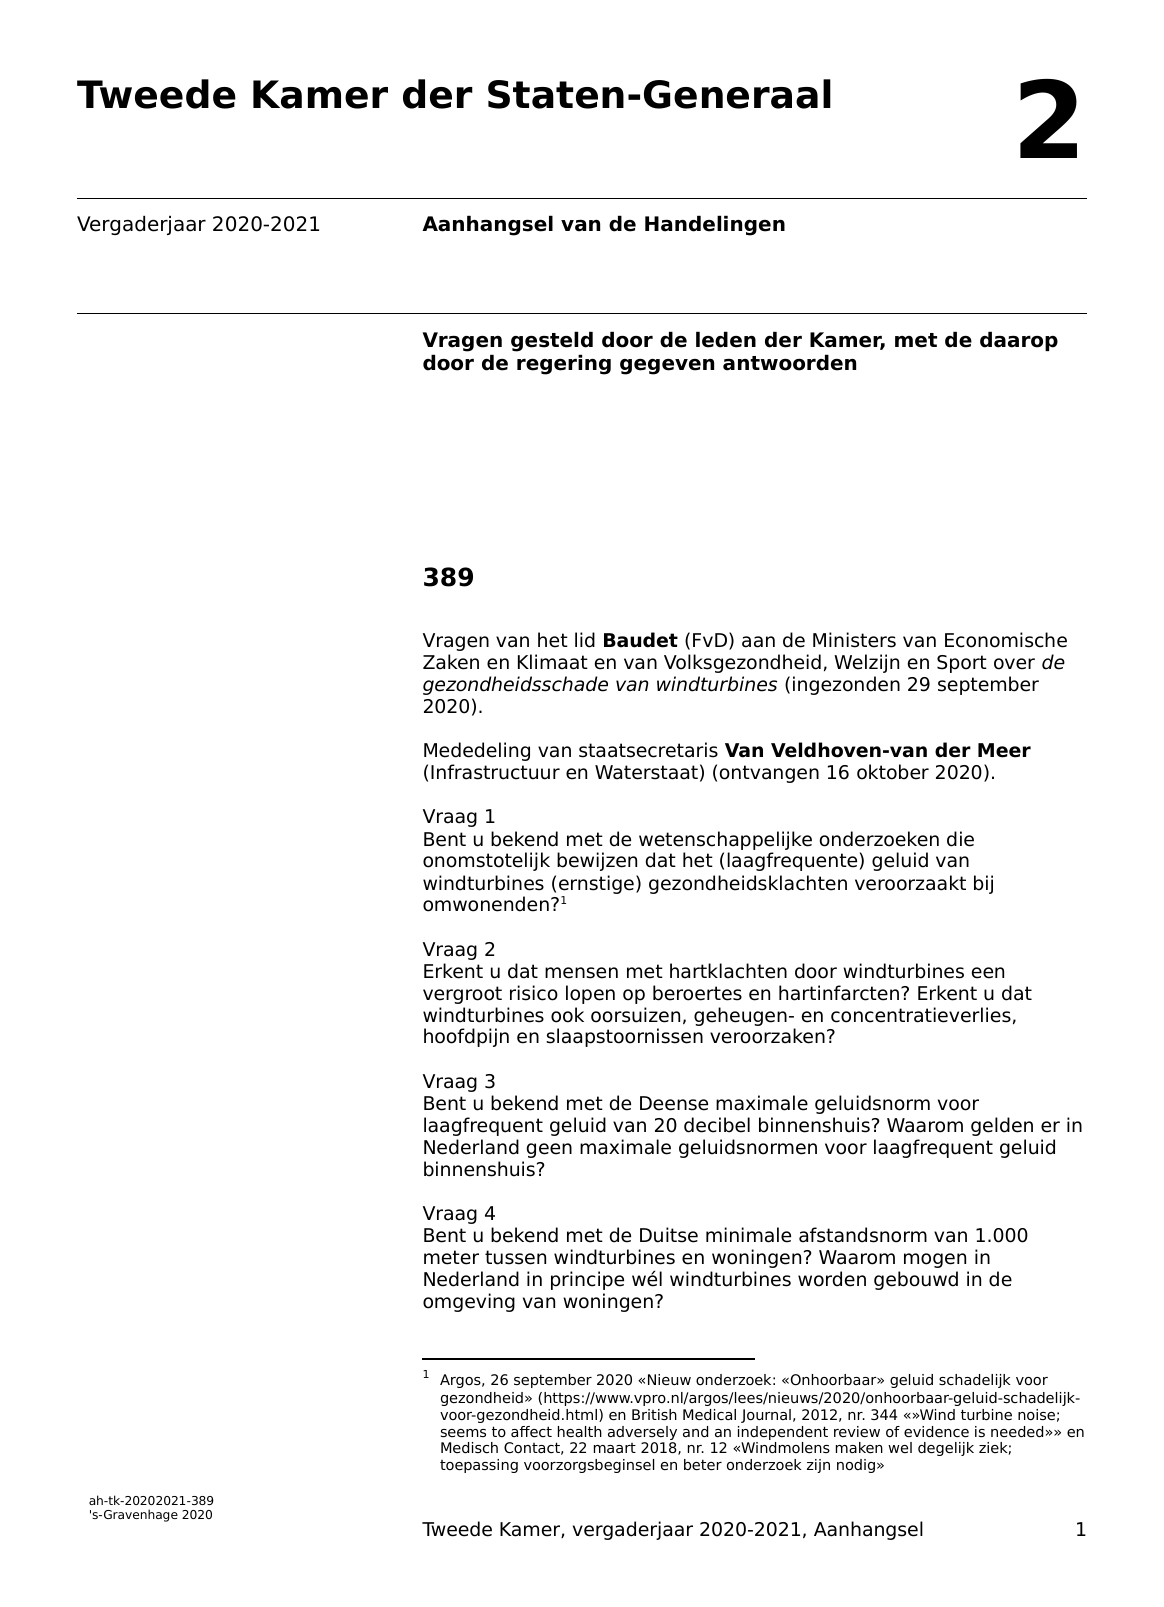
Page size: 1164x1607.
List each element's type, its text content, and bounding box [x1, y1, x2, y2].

text Vraag 1 [422, 806, 1087, 828]
table_header 2 [886, 59, 1087, 198]
table_header Tweede Kamer der Staten-Generaal [77, 59, 886, 198]
text 389 [422, 563, 1087, 592]
text Bent u bekend met de wetenschappelijke onderzoeken die onomstotelijk bewijzen dat het (laagfrequente) geluid van windturbines (ernstige) gezondheidsklachten veroorzaakt bij omwonenden? [422, 828, 1087, 916]
text Vraag 4 [422, 1203, 1087, 1225]
table_cell Vragen gesteld door de leden der Kamer, met de daarop door de regering gegeven antwoorden [422, 314, 1087, 375]
table_cell [77, 314, 422, 375]
text 's-Gravenhage 2020 [88, 1508, 323, 1522]
text Argos, 26 september 2020 «Nieuw onderzoek: «Onhoorbaar» geluid schadelijk voor gezondheid» (https://www.vpro.nl/argos/lees/nieuws/2020/onhoorbaar-geluid-schadelijk-voor-gezondheid.html) en British Medical Journal, 2012, nr. 344 «»Wind turbine noise; seems to affect health adversely and an independent review of evidence is needed»» en Medisch Contact, 22 maart 2018, nr. 12 «Windmolens maken wel degelijk ziek; toepassing voorzorgsbeginsel en beter onderzoek zijn nodig» [422, 1368, 1087, 1474]
text Mededeling van staatsecretaris Van Veldhoven-van der Meer (Infrastructuur en Waterstaat) (ontvangen 16 oktober 2020). [422, 740, 1087, 784]
text Vraag 3 [422, 1071, 1087, 1093]
table_cell Vergaderjaar 2020-2021 [77, 199, 422, 313]
text Vraag 2 [422, 938, 1087, 961]
table_cell Aanhangsel van de Handelingen [422, 199, 1087, 313]
text Erkent u dat mensen met hartklachten door windturbines een vergroot risico lopen op beroertes en hartinfarcten? Erkent u dat windturbines ook oorsuizen, geheugen- en concentratieverlies, hoofdpijn en slaapstoornissen veroorzaken? [422, 961, 1087, 1048]
text Vragen van het lid Baudet (FvD) aan de Ministers van Economische Zaken en Klimaat en van Volksgezondheid, Welzijn en Sport over de gezondheidsschade van windturbines (ingezonden 29 september 2020). [422, 630, 1087, 718]
text ah-tk-20202021-389 [88, 1494, 323, 1508]
text Bent u bekend met de Deense maximale geluidsnorm voor laagfrequent geluid van 20 decibel binnenshuis? Waarom gelden er in Nederland geen maximale geluidsnormen voor laagfrequent geluid binnenshuis? [422, 1093, 1087, 1181]
text Bent u bekend met de Duitse minimale afstandsnorm van 1.000 meter tussen windturbines en woningen? Waarom mogen in Nederland in principe wél windturbines worden gebouwd in de omgeving van woningen? [422, 1225, 1087, 1313]
